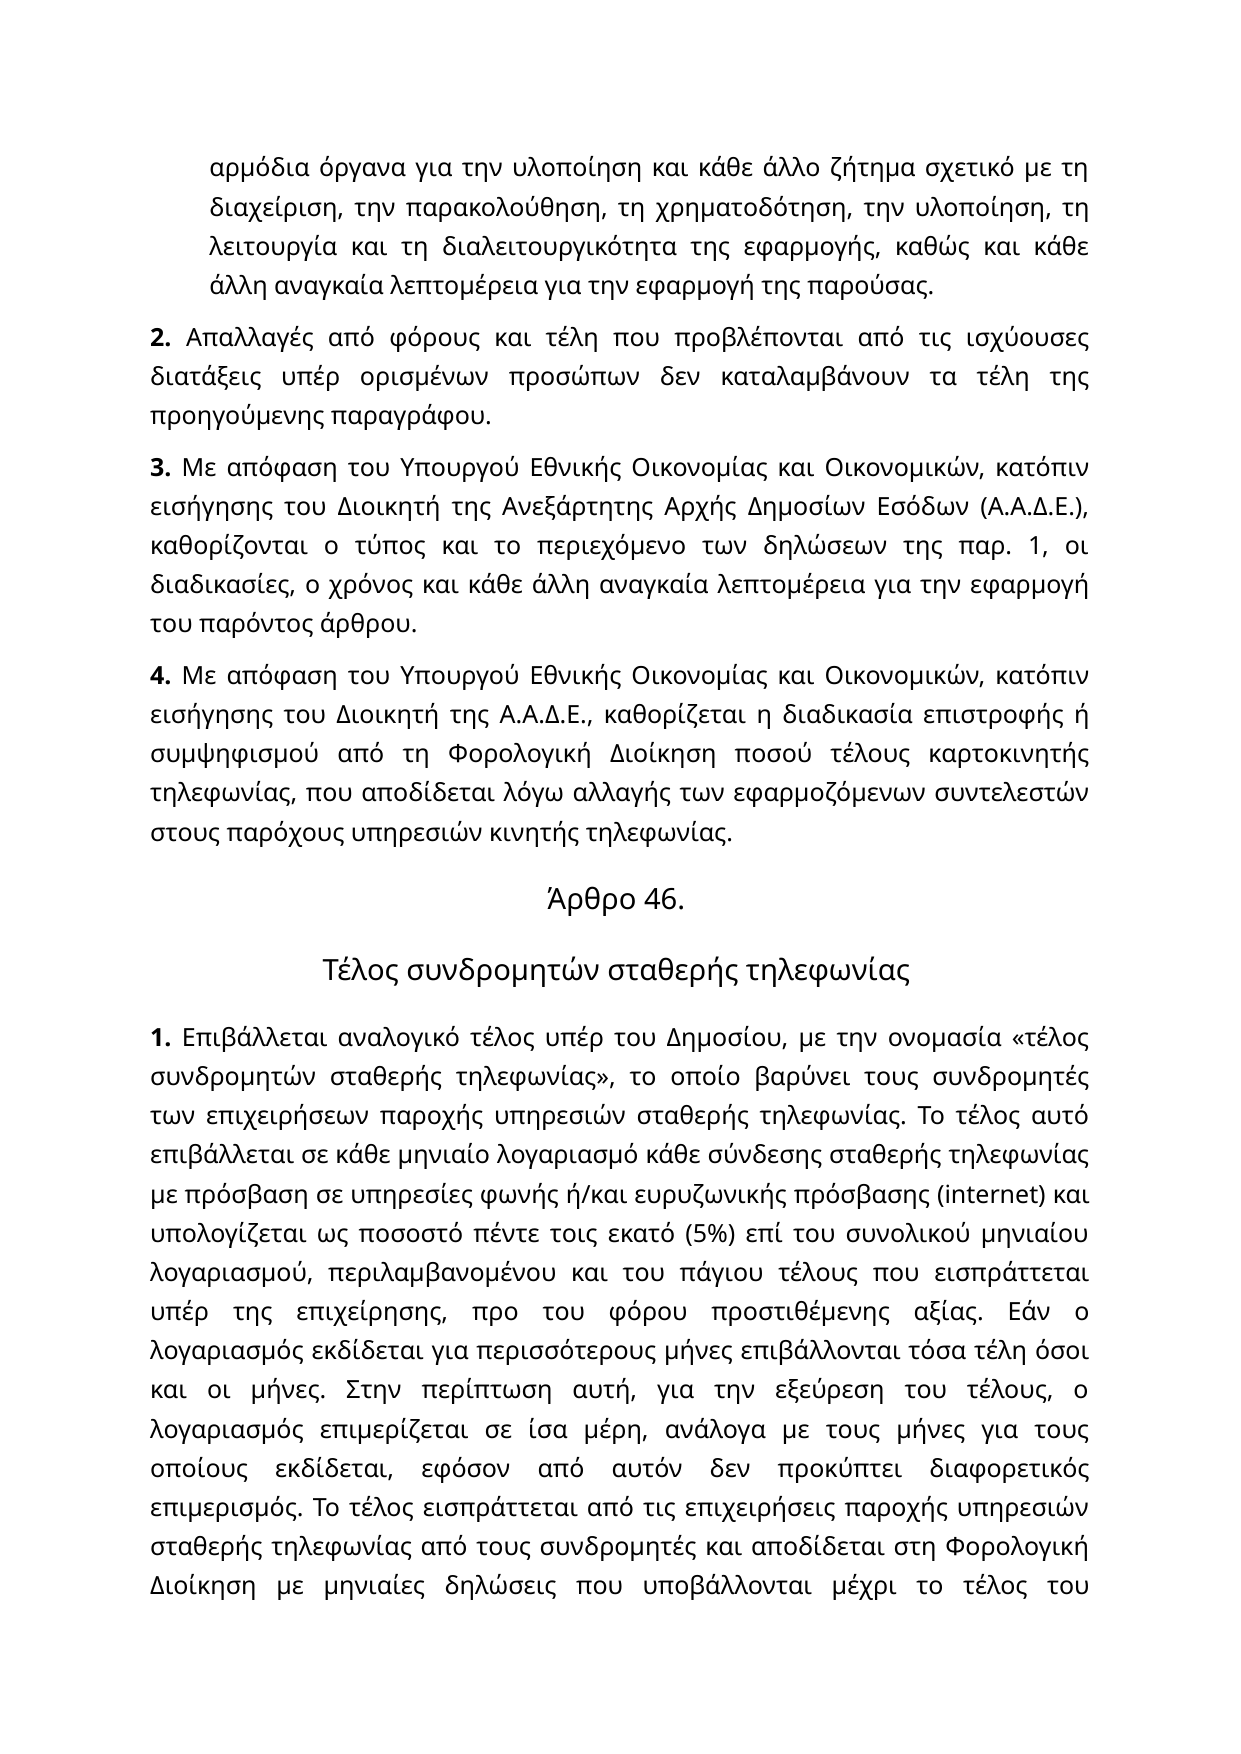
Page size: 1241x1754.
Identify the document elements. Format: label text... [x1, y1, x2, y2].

text 4. Με απόφαση του Υπουργού Εθνικής Οικονομίας και Οικονομικών, κατόπιν εισήγησης του Διοικητή της Α.Α.Δ.Ε., καθορίζεται η διαδικασία επιστροφής ή συμψηφισμού από τη Φορολογική Διοίκηση ποσού τέλους καρτοκινητής τηλεφωνίας, που αποδίδεται λόγω αλλαγής των εφαρμοζόμενων συντελεστών στους παρόχους υπηρεσιών κινητής τηλεφωνίας. [150, 657, 1090, 848]
subtitle Τέλος συνδρομητών σταθερής τηλεφωνίας [150, 949, 1090, 989]
text 3. Με απόφαση του Υπουργού Εθνικής Οικονομίας και Οικονομικών, κατόπιν εισήγησης του Διοικητή της Ανεξάρτητης Αρχής Δημοσίων Εσόδων (Α.Α.Δ.Ε.), καθορίζονται ο τύπος και το περιεχόμενο των δηλώσεων της παρ. 1, οι διαδικασίες, ο χρόνος και κάθε άλλη αναγκαία λεπτομέρεια για την εφαρμογή του παρόντος άρθρου. [150, 449, 1090, 640]
list αρμόδια όργανα για την υλοποίηση και κάθε άλλο ζήτημα σχετικό με τη διαχείριση, την παρακολούθηση, τη χρηματοδότηση, την υλοποίηση, τη λειτουργία και τη διαλειτουργικότητα της εφαρμογής, καθώς και κάθε άλλη αναγκαία λεπτομέρεια για την εφαρμογή της παρούσας. [150, 150, 1090, 302]
text 2. Απαλλαγές από φόρους και τέλη που προβλέπονται από τις ισχύουσες διατάξεις υπέρ ορισμένων προσώπων δεν καταλαμβάνουν τα τέλη της προηγούμενης παραγράφου. [150, 319, 1090, 432]
text 1. Επιβάλλεται αναλογικό τέλος υπέρ του Δημοσίου, με την ονομασία «τέλος συνδρομητών σταθερής τηλεφωνίας», το οποίο βαρύνει τους συνδρομητές των επιχειρήσεων παροχής υπηρεσιών σταθερής τηλεφωνίας. Το τέλος αυτό επιβάλλεται σε κάθε μηνιαίο λογαριασμό κάθε σύνδεσης σταθερής τηλεφωνίας με πρόσβαση σε υπηρεσίες φωνής ή/και ευρυζωνικής πρόσβασης (internet) και υπολογίζεται ως ποσοστό πέντε τοις εκατό (5%) επί του συνολικού μηνιαίου λογαριασμού, περιλαμβανομένου και του πάγιου τέλους που εισπράττεται υπέρ της επιχείρησης, προ του φόρου προστιθέμενης αξίας. Εάν ο λογαριασμός εκδίδεται για περισσότερους μήνες επιβάλλονται τόσα τέλη όσοι και οι μήνες. Στην περίπτωση αυτή, για την εξεύρεση του τέλους, ο λογαριασμός επιμερίζεται σε ίσα μέρη, ανάλογα με τους μήνες για τους οποίους εκδίδεται, εφόσον από αυτόν δεν προκύπτει διαφορετικός επιμερισμός. Το τέλος εισπράττεται από τις επιχειρήσεις παροχής υπηρεσιών σταθερής τηλεφωνίας από τους συνδρομητές και αποδίδεται στη Φορολογική Διοίκηση με μηνιαίες δηλώσεις που υποβάλλονται μέχρι το τέλος του [150, 1019, 1090, 1602]
subtitle Άρθρο 46. [150, 878, 1090, 918]
